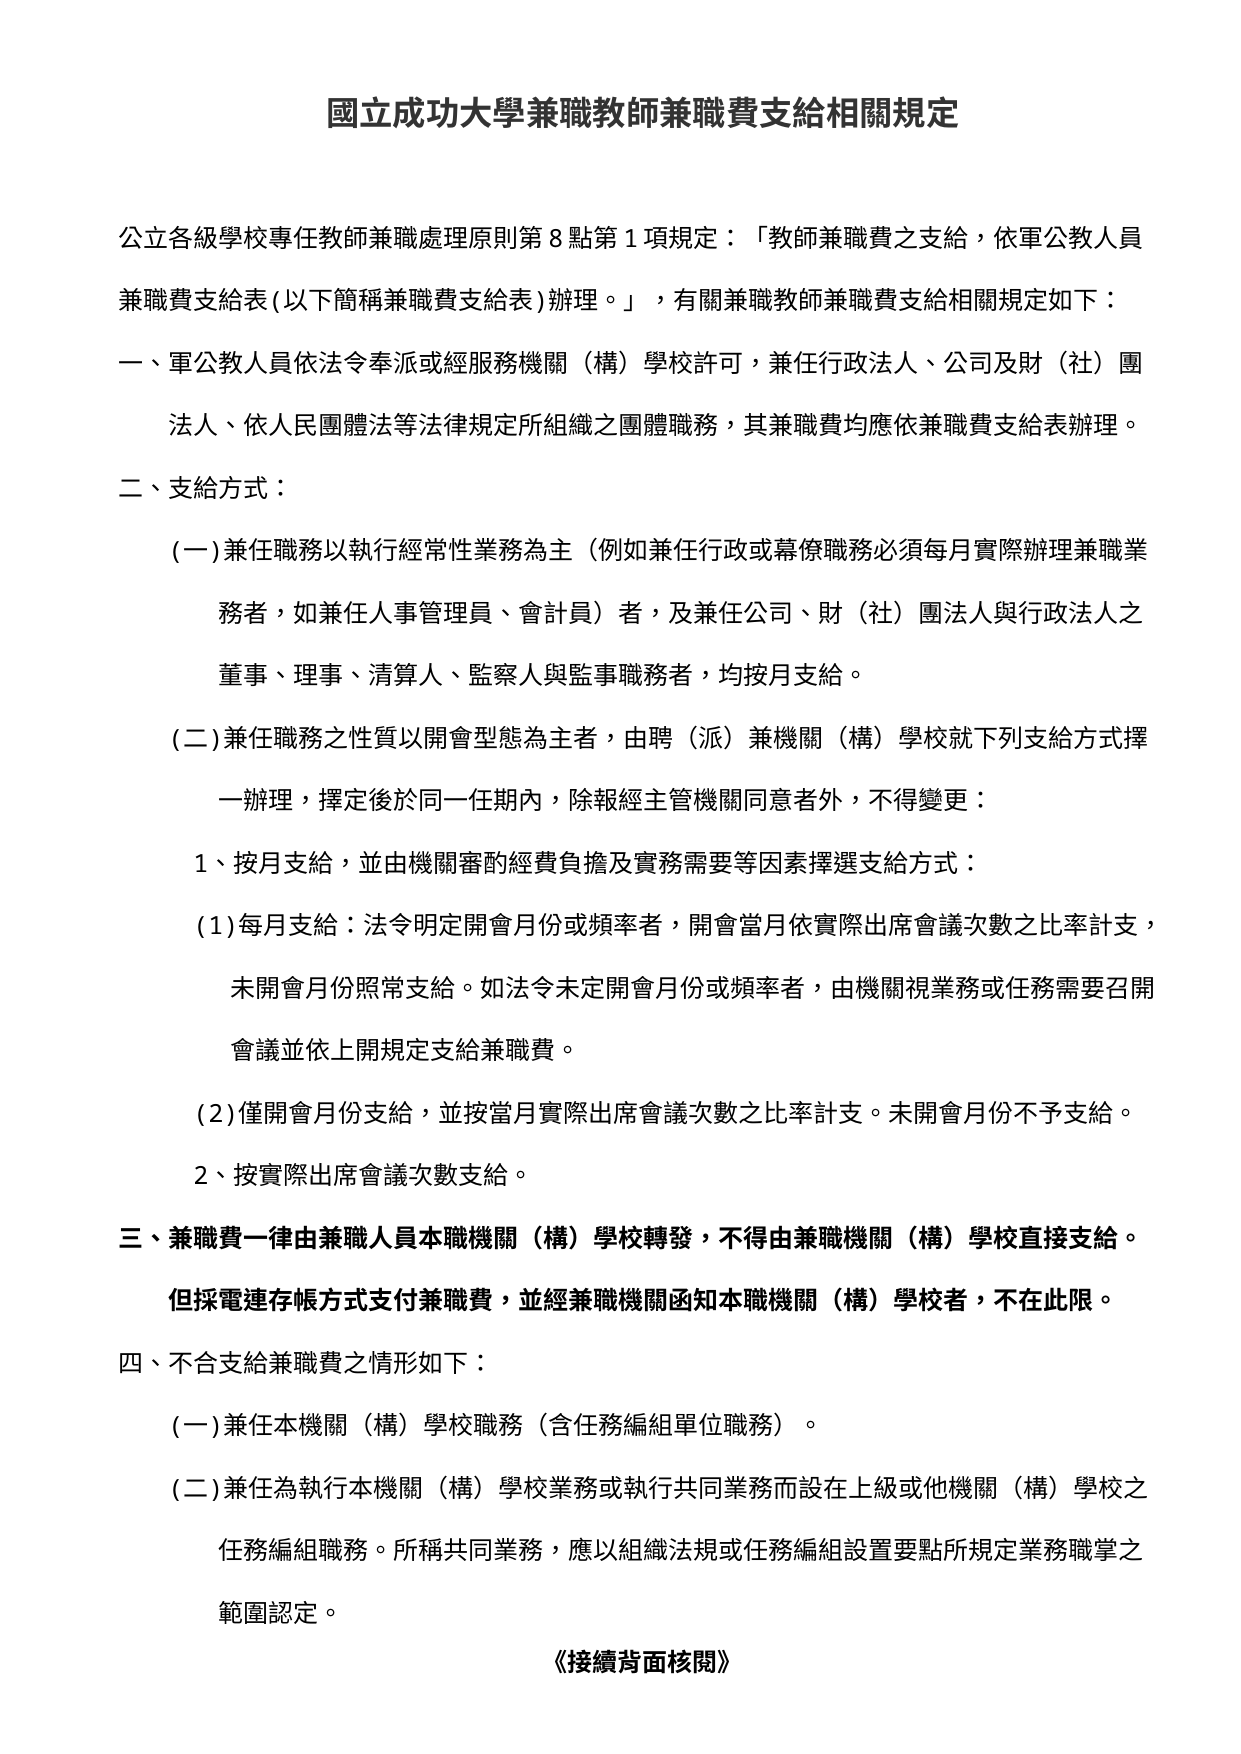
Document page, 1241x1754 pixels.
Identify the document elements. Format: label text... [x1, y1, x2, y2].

text (二)兼任職務之性質以開會型態為主者，由聘（派）兼機關（構）學校就下列支給方式擇一辦理，擇定後於同一任期內，除報經主管機關同意者外，不得變更： [168, 694, 1167, 819]
text (二)兼任為執行本機關（構）學校業務或執行共同業務而設在上級或他機關（構）學校之任務編組職務。所稱共同業務，應以組織法規或任務編組設置要點所規定業務職掌之範圍認定。 [168, 1444, 1167, 1632]
text (2)僅開會月份支給，並按當月實際出席會議次數之比率計支。未開會月份不予支給。 [193, 1069, 1167, 1132]
text 2、按實際出席會議次數支給。 [193, 1132, 1167, 1194]
text 公立各級學校專任教師兼職處理原則第8點第1項規定：「教師兼職費之支給，依軍公教人員兼職費支給表(以下簡稱兼職費支給表)辦理。」，有關兼職教師兼職費支給相關規定如下： [118, 194, 1167, 319]
text (1)每月支給：法令明定開會月份或頻率者，開會當月依實際出席會議次數之比率計支，未開會月份照常支給。如法令未定開會月份或頻率者，由機關視業務或任務需要召開會議並依上開規定支給兼職費。 [193, 882, 1167, 1069]
text 1、按月支給，並由機關審酌經費負擔及實務需要等因素擇選支給方式： [193, 819, 1167, 882]
text 四、不合支給兼職費之情形如下： [118, 1319, 1167, 1382]
text 一、軍公教人員依法令奉派或經服務機關（構）學校許可，兼任行政法人、公司及財（社）團法人、依人民團體法等法律規定所組織之團體職務，其兼職費均應依兼職費支給表辦理。 [118, 319, 1167, 444]
text 二、支給方式： [118, 444, 1167, 507]
text 三、兼職費一律由兼職人員本職機關（構）學校轉發，不得由兼職機關（構）學校直接支給。但採電連存帳方式支付兼職費，並經兼職機關函知本職機關（構）學校者，不在此限。 [118, 1194, 1167, 1319]
text (一)兼任本機關（構）學校職務（含任務編組單位職務）。 [168, 1382, 1167, 1444]
text (一)兼任職務以執行經常性業務為主（例如兼任行政或幕僚職務必須每月實際辦理兼職業務者，如兼任人事管理員、會計員）者，及兼任公司、財（社）團法人與行政法人之董事、理事、清算人、監察人與監事職務者，均按月支給。 [168, 507, 1167, 694]
text 國立成功大學兼職教師兼職費支給相關規定 [118, 69, 1167, 132]
